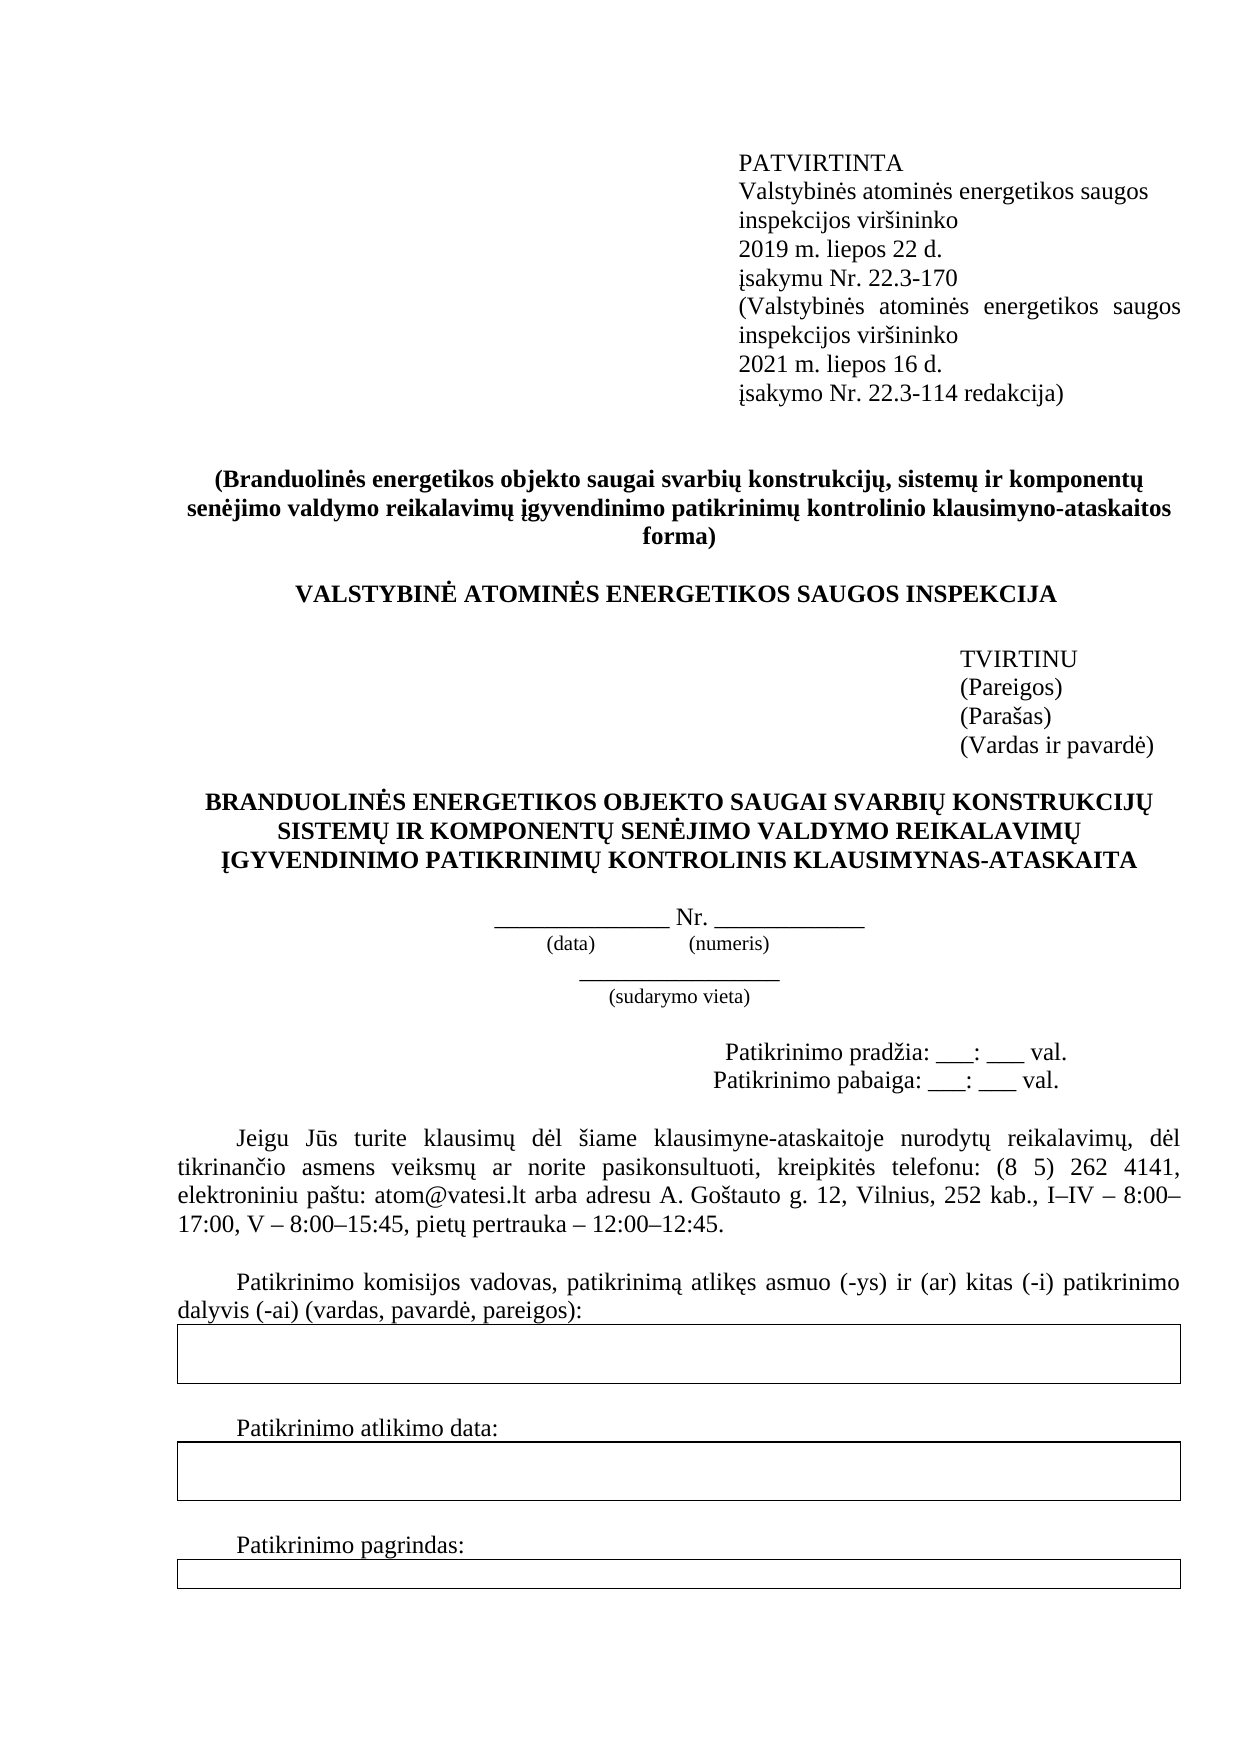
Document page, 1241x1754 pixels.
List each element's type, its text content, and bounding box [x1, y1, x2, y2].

text BRANDUOLINĖS ENERGETIKOS OBJEKTO SAUGAI SVARBIŲ KONSTRUKCIJŲ SISTEMŲ IR KOMPONENTŲ SENĖJIMO VALDYMO REIKALAVIMŲ ĮGYVENDINIMO PATIKRINIMŲ KONTROLINIS KLAUSIMYNAS-ATASKAITA [177, 787, 1181, 874]
text (data) (numeris) [502, 931, 1181, 955]
text ______________ Nr. ____________ [177, 902, 1181, 931]
text (Parašas) [842, 701, 1181, 730]
text ________________ [177, 955, 1181, 984]
table_header [178, 1560, 1180, 1588]
text 2021 m. liepos 16 d. [738, 349, 1181, 378]
text Patikrinimo komisijos vadovas, patikrinimą atlikęs asmuo (-ys) ir (ar) kitas (-i) patikrinimo dalyvis (-ai) (vardas, pavardė, pareigos): [177, 1267, 1181, 1324]
text įsakymo Nr. 22.3-114 redakcija) [738, 378, 1181, 406]
text (Pareigos) [842, 672, 1181, 701]
text Valstybinės atominės energetikos saugos [738, 176, 1181, 205]
text Patikrinimo pabaiga: ___: ___ val. [447, 1066, 1181, 1094]
text (Vardas ir pavardė) [842, 730, 1181, 759]
text 2019 m. liepos 22 d. [738, 234, 1181, 263]
text Patikrinimo pradžia: ___: ___ val. [447, 1037, 1181, 1066]
text Patikrinimo pagrindas: [177, 1530, 1181, 1558]
text VALSTYBINĖ ATOMINĖS ENERGETIKOS SAUGOS INSPEKCIJA [177, 579, 1181, 608]
text Patikrinimo atlikimo data: [177, 1413, 1181, 1441]
text Jeigu Jūs turite klausimų dėl šiame klausimyne-ataskaitoje nurodytų reikalavimų, dėl tikrinančio asmens veiksmų ar norite pasikonsultuoti, kreipkitės telefonu: (8 5) 262 4141, elektroniniu paštu: atom@vatesi.lt arba adresu A. Goštauto g. 12, Vilnius, 252 kab., I–IV – 8:00–17:00, V – 8:00–15:45, pietų pertrauka – 12:00–12:45. [177, 1123, 1181, 1238]
text inspekcijos viršininko [738, 205, 1181, 234]
text (Branduolinės energetikos objekto saugai svarbių konstrukcijų, sistemų ir komponentų senėjimo valdymo reikalavimų įgyvendinimo patikrinimų kontrolinio klausimyno-ataskaitos forma) [177, 464, 1181, 550]
table_header [178, 1443, 1180, 1500]
text PATVIRTINTA [738, 148, 1181, 176]
table_header [178, 1325, 1180, 1383]
text (sudarymo vieta) [177, 984, 1181, 1008]
text TVIRTINU [842, 644, 1181, 672]
text (Valstybinės atominės energetikos saugos inspekcijos viršininko [738, 291, 1181, 349]
text įsakymu Nr. 22.3-170 [738, 263, 1181, 291]
